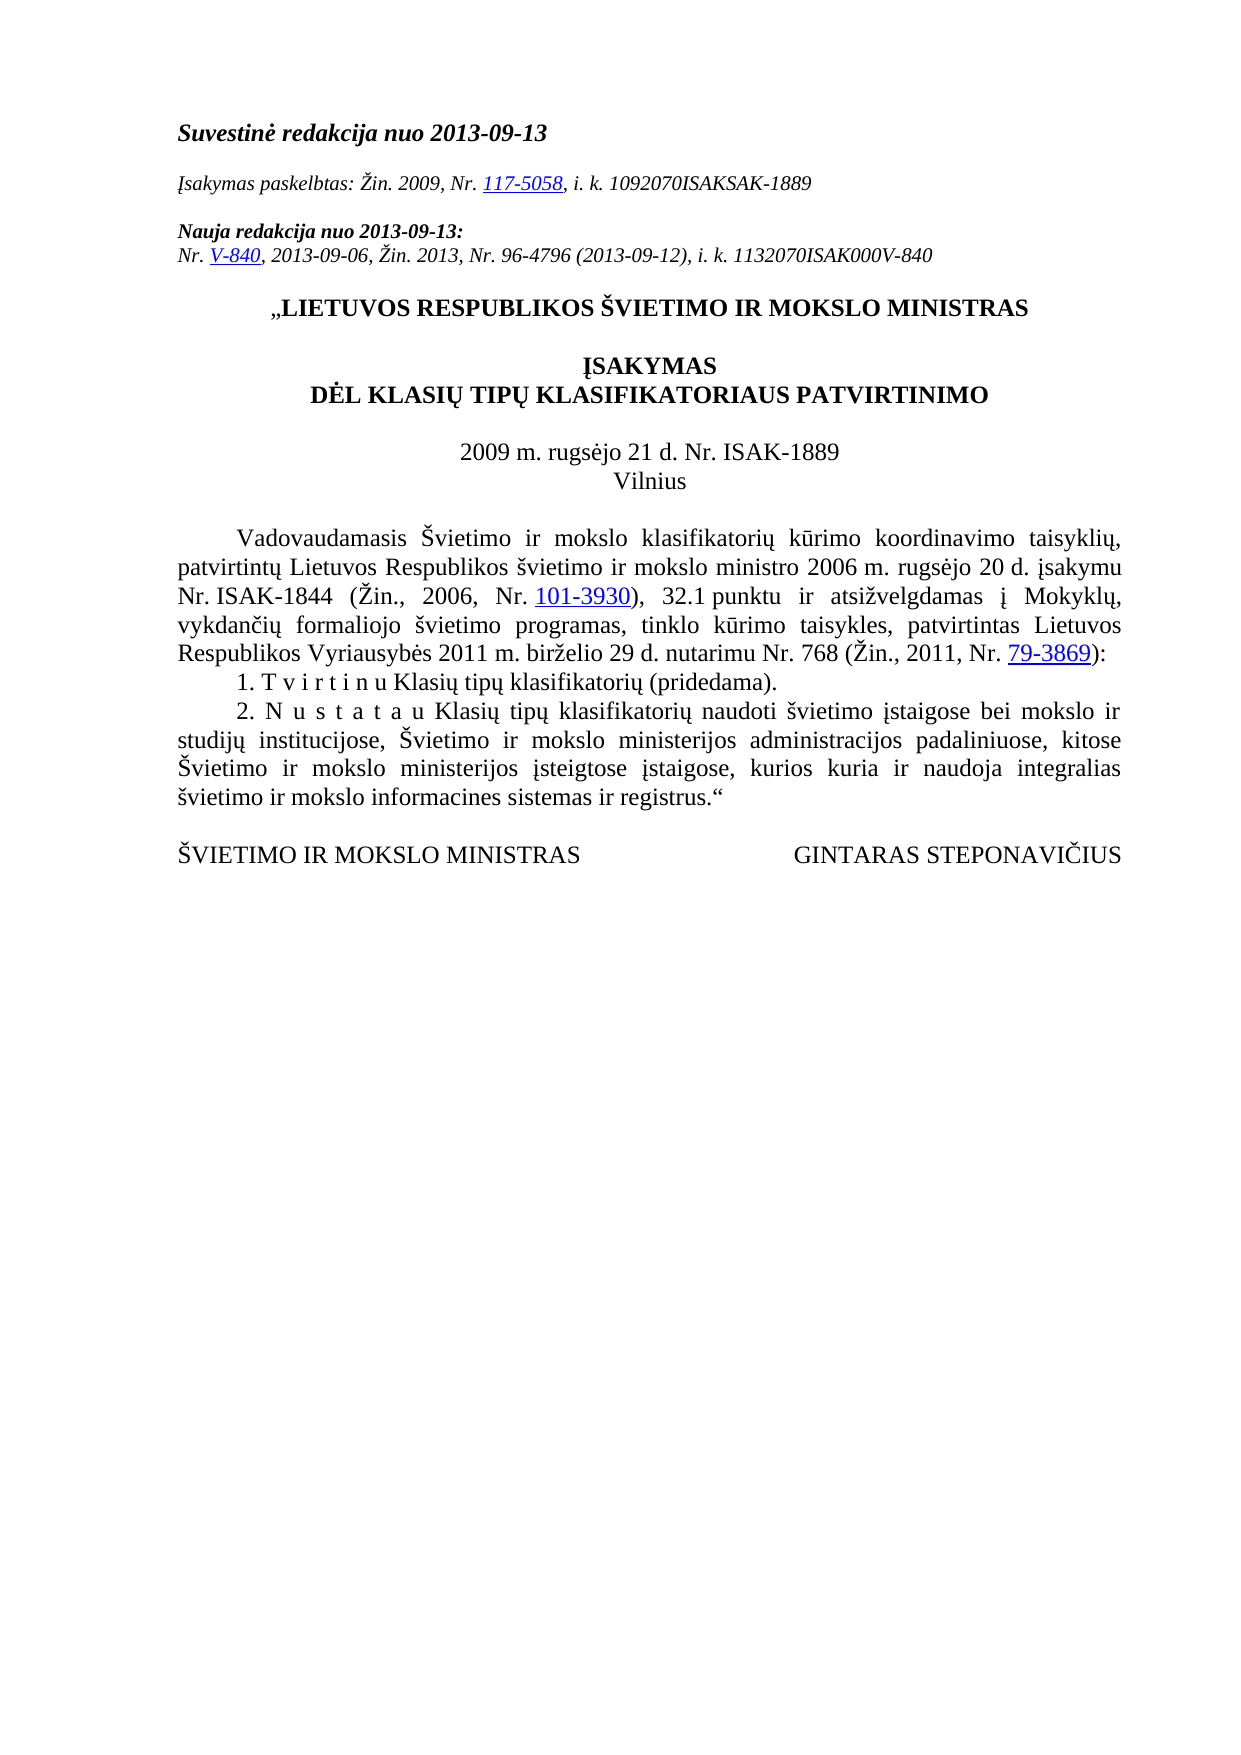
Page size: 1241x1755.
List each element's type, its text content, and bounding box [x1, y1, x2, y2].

text 2. N u s t a t a u Klasių tipų klasifikatorių naudoti švietimo įstaigose bei mokslo ir studijų institucijose, Švietimo ir mokslo ministerijos administracijos padaliniuose, kitose Švietimo ir mokslo ministerijos įsteigtose įstaigose, kurios kuria ir naudoja integralias švietimo ir mokslo informacines sistemas ir registrus.“ [177, 696, 1122, 811]
text Vilnius [177, 466, 1122, 495]
text Vadovaudamasis Švietimo ir mokslo klasifikatorių kūrimo koordinavimo taisyklių, patvirtintų Lietuvos Respublikos švietimo ir mokslo ministro 2006 m. rugsėjo 20 d. įsakymu Nr. ISAK-1844 (Žin., 2006, Nr. 101-3930), 32.1 punktu ir atsižvelgdamas į Mokyklų, vykdančių formaliojo švietimo programas, tinklo kūrimo taisykles, patvirtintas Lietuvos Respublikos Vyriausybės 2011 m. birželio 29 d. nutarimu Nr. 768 (Žin., 2011, Nr. 79-3869): [177, 523, 1122, 667]
text Švietimo ir mokslo ministras Gintaras Steponavičius [177, 840, 1122, 868]
text Įsakymas paskelbtas: Žin. 2009, Nr. 117-5058, i. k. 1092070ISAKSAK-1889 [177, 171, 1122, 195]
text Nauja redakcija nuo 2013-09-13: [177, 219, 1122, 243]
text Suvestinė redakcija nuo 2013-09-13 [177, 118, 1122, 147]
text 2009 m. rugsėjo 21 d. Nr. ISAK-1889 [177, 437, 1122, 466]
text 1. T v i r t i n u Klasių tipų klasifikatorių (pridedama). [177, 667, 1122, 696]
text „LIETUVOS RESPUBLIKOS ŠVIETIMO IR MOKSLO MINISTRAS [177, 293, 1122, 322]
text ĮSAKYMAS [177, 351, 1122, 380]
text Nr. V-840, 2013-09-06, Žin. 2013, Nr. 96-4796 (2013-09-12), i. k. 1132070ISAK000V-840 [177, 243, 1122, 267]
text DĖL KLASIŲ TIPŲ KLASIFIKATORIAUS PATVIRTINIMO [177, 380, 1122, 408]
